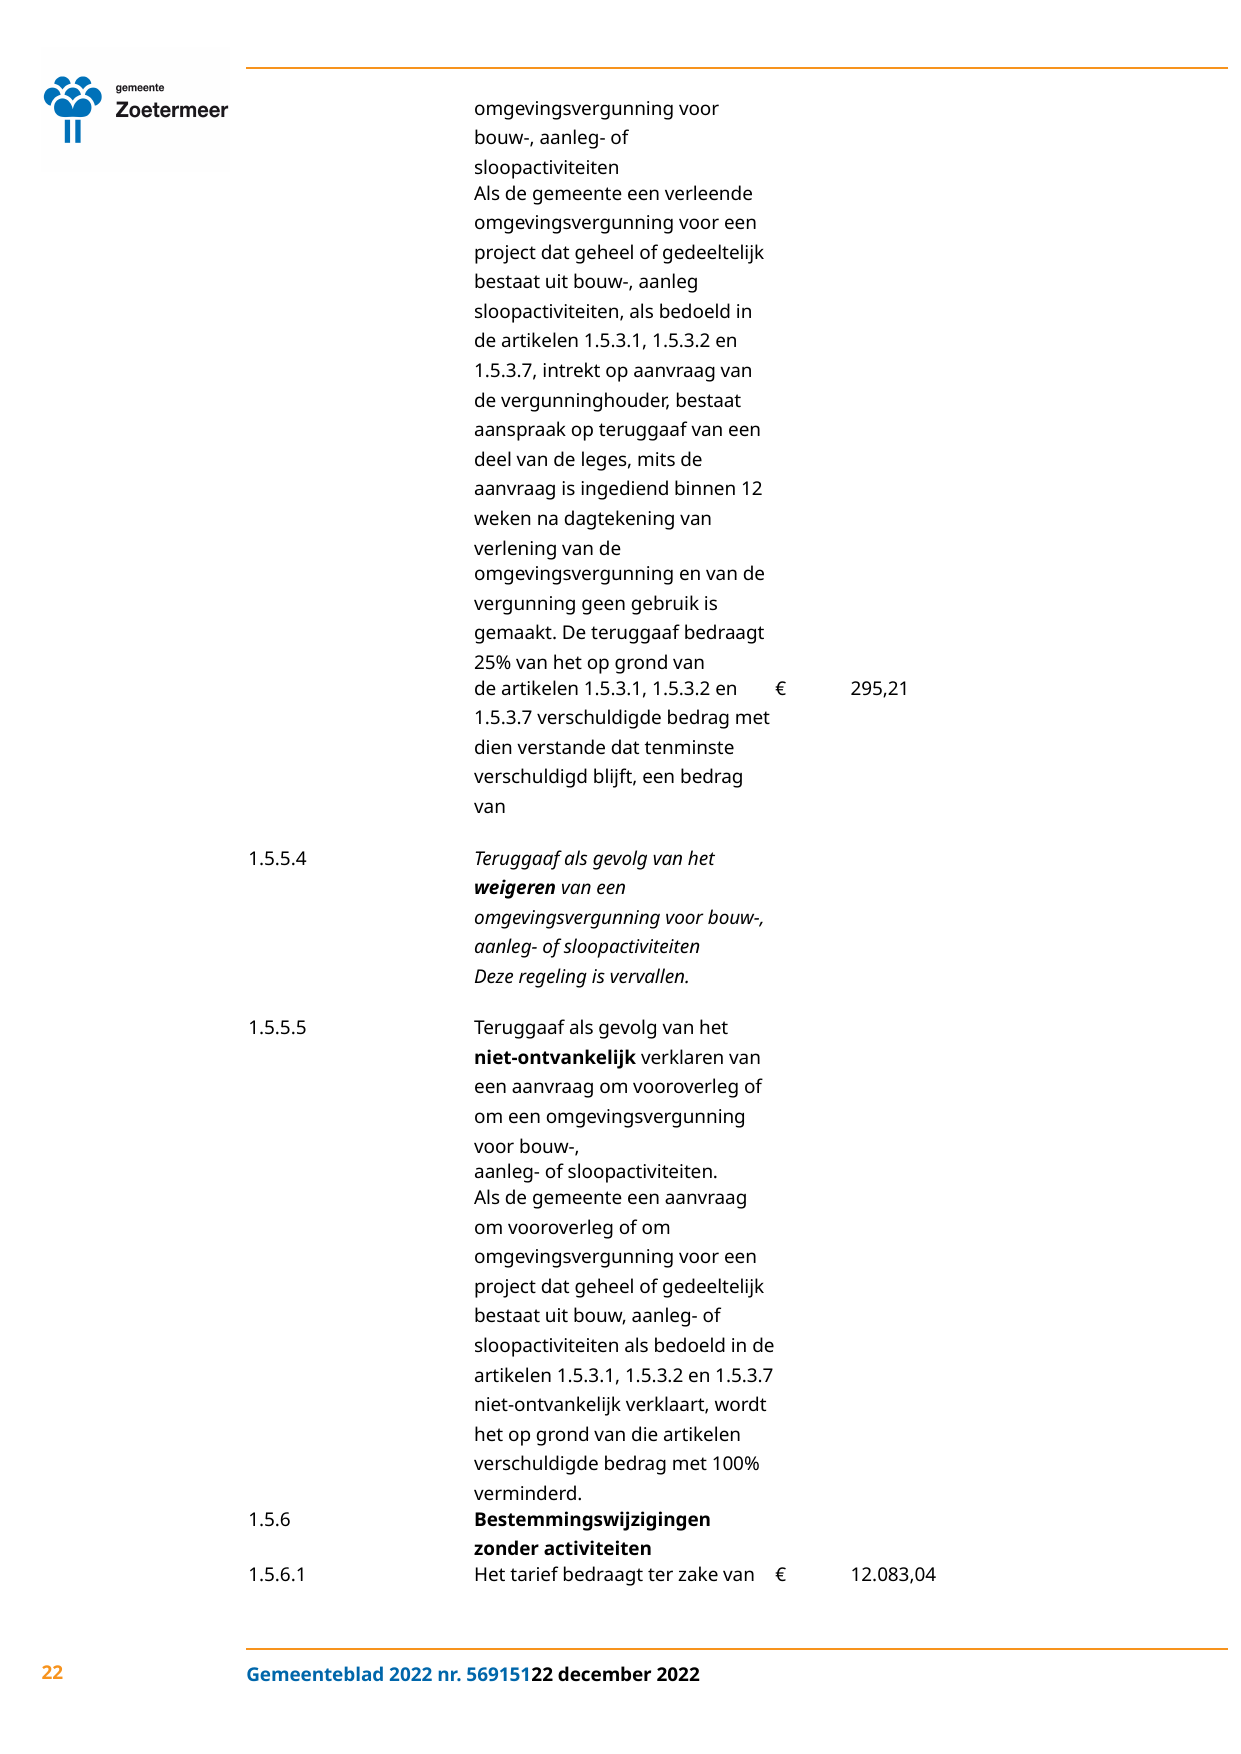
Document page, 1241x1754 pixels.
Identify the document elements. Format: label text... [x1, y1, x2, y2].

table_cell [1076, 675, 1152, 819]
table_cell [323, 989, 624, 1014]
table_cell [775, 1015, 850, 1158]
table_cell [775, 560, 850, 675]
table_cell [775, 180, 850, 560]
table_cell € [775, 1561, 850, 1587]
table_cell [248, 560, 474, 675]
table_cell [850, 1184, 1076, 1506]
table_cell [625, 989, 1152, 1014]
table_cell [775, 819, 850, 845]
table_cell [1076, 1159, 1152, 1184]
table_cell [248, 675, 474, 819]
table_cell omgevingsvergunning voor bouw-, aanleg- of sloopactiviteiten [474, 95, 775, 180]
table_cell [850, 819, 1076, 845]
table_cell 1.5.6.1 [248, 1561, 474, 1587]
table_cell [248, 95, 474, 180]
table_cell [775, 1184, 850, 1506]
table_cell Het tarief bedraagt ter zake van [474, 1561, 775, 1587]
table_cell [1076, 1506, 1152, 1561]
table_cell [1076, 180, 1152, 560]
table_cell [474, 819, 775, 845]
table_cell 1.5.6 [248, 1506, 474, 1561]
picture [41, 47, 231, 172]
table_cell [850, 180, 1076, 560]
table_cell Teruggaaf als gevolg van het niet-ontvankelijk verklaren van een aanvraag om vooroverleg of om een omgevingsvergunning voor bouw-, [474, 1015, 775, 1158]
table_cell Bestemmingswijzigingen zonder activiteiten [474, 1506, 775, 1561]
table_cell [1076, 845, 1152, 989]
table_cell [248, 819, 474, 845]
table_cell [248, 989, 323, 1014]
table_cell [1076, 1015, 1152, 1158]
table_cell [775, 845, 850, 989]
table_cell Als de gemeente een aanvraag om vooroverleg of om omgevingsvergunning voor een project dat geheel of gedeeltelijk bestaat uit bouw, aanleg- of sloopactiviteiten als bedoeld in de artikelen 1.5.3.1, 1.5.3.2 en 1.5.3.7 niet-ontvankelijk verklaart, wordt het op grond van die artikelen verschuldigde bedrag met 100% verminderd. [474, 1184, 775, 1506]
table_cell Als de gemeente een verleende omgevingsvergunning voor een project dat geheel of gedeeltelijk bestaat uit bouw-, aanleg sloopactiviteiten, als bedoeld in de artikelen 1.5.3.1, 1.5.3.2 en 1.5.3.7, intrekt op aanvraag van de vergunninghouder, bestaat aanspraak op teruggaaf van een deel van de leges, mits de aanvraag is ingediend binnen 12 weken na dagtekening van verlening van de [474, 180, 775, 560]
table_cell [850, 845, 1076, 989]
table_cell [248, 180, 474, 560]
table_cell [850, 1015, 1076, 1158]
table_cell [248, 1159, 474, 1184]
table_cell 12.083,04 [850, 1561, 1076, 1587]
table_cell [850, 560, 1076, 675]
table_cell [1076, 1184, 1152, 1506]
table_cell [850, 1506, 1076, 1561]
table_cell [850, 95, 1076, 180]
table_cell [1076, 1561, 1152, 1587]
table_cell [850, 1159, 1076, 1184]
table_cell € [775, 675, 850, 819]
table_cell [775, 1506, 850, 1561]
table_cell [1076, 95, 1152, 180]
table_cell omgevingsvergunning en van de vergunning geen gebruik is gemaakt. De teruggaaf bedraagt 25% van het op grond van [474, 560, 775, 675]
table_cell 295,21 [850, 675, 1076, 819]
table_cell [248, 1184, 474, 1506]
table_cell 1.5.5.5 [248, 1015, 474, 1158]
table_cell [1076, 819, 1152, 845]
table_cell [1076, 560, 1152, 675]
table_cell aanleg- of sloopactiviteiten. [474, 1159, 775, 1184]
table_cell [775, 95, 850, 180]
table_cell de artikelen 1.5.3.1, 1.5.3.2 en 1.5.3.7 verschuldigde bedrag met dien verstande dat tenminste verschuldigd blijft, een bedrag van [474, 675, 775, 819]
table_cell Teruggaaf als gevolg van het weigeren van een omgevingsvergunning voor bouw-, aanleg- of sloopactiviteiten Deze regeling is vervallen. [474, 845, 775, 989]
table_cell 1.5.5.4 [248, 845, 474, 989]
table_cell [775, 1159, 850, 1184]
